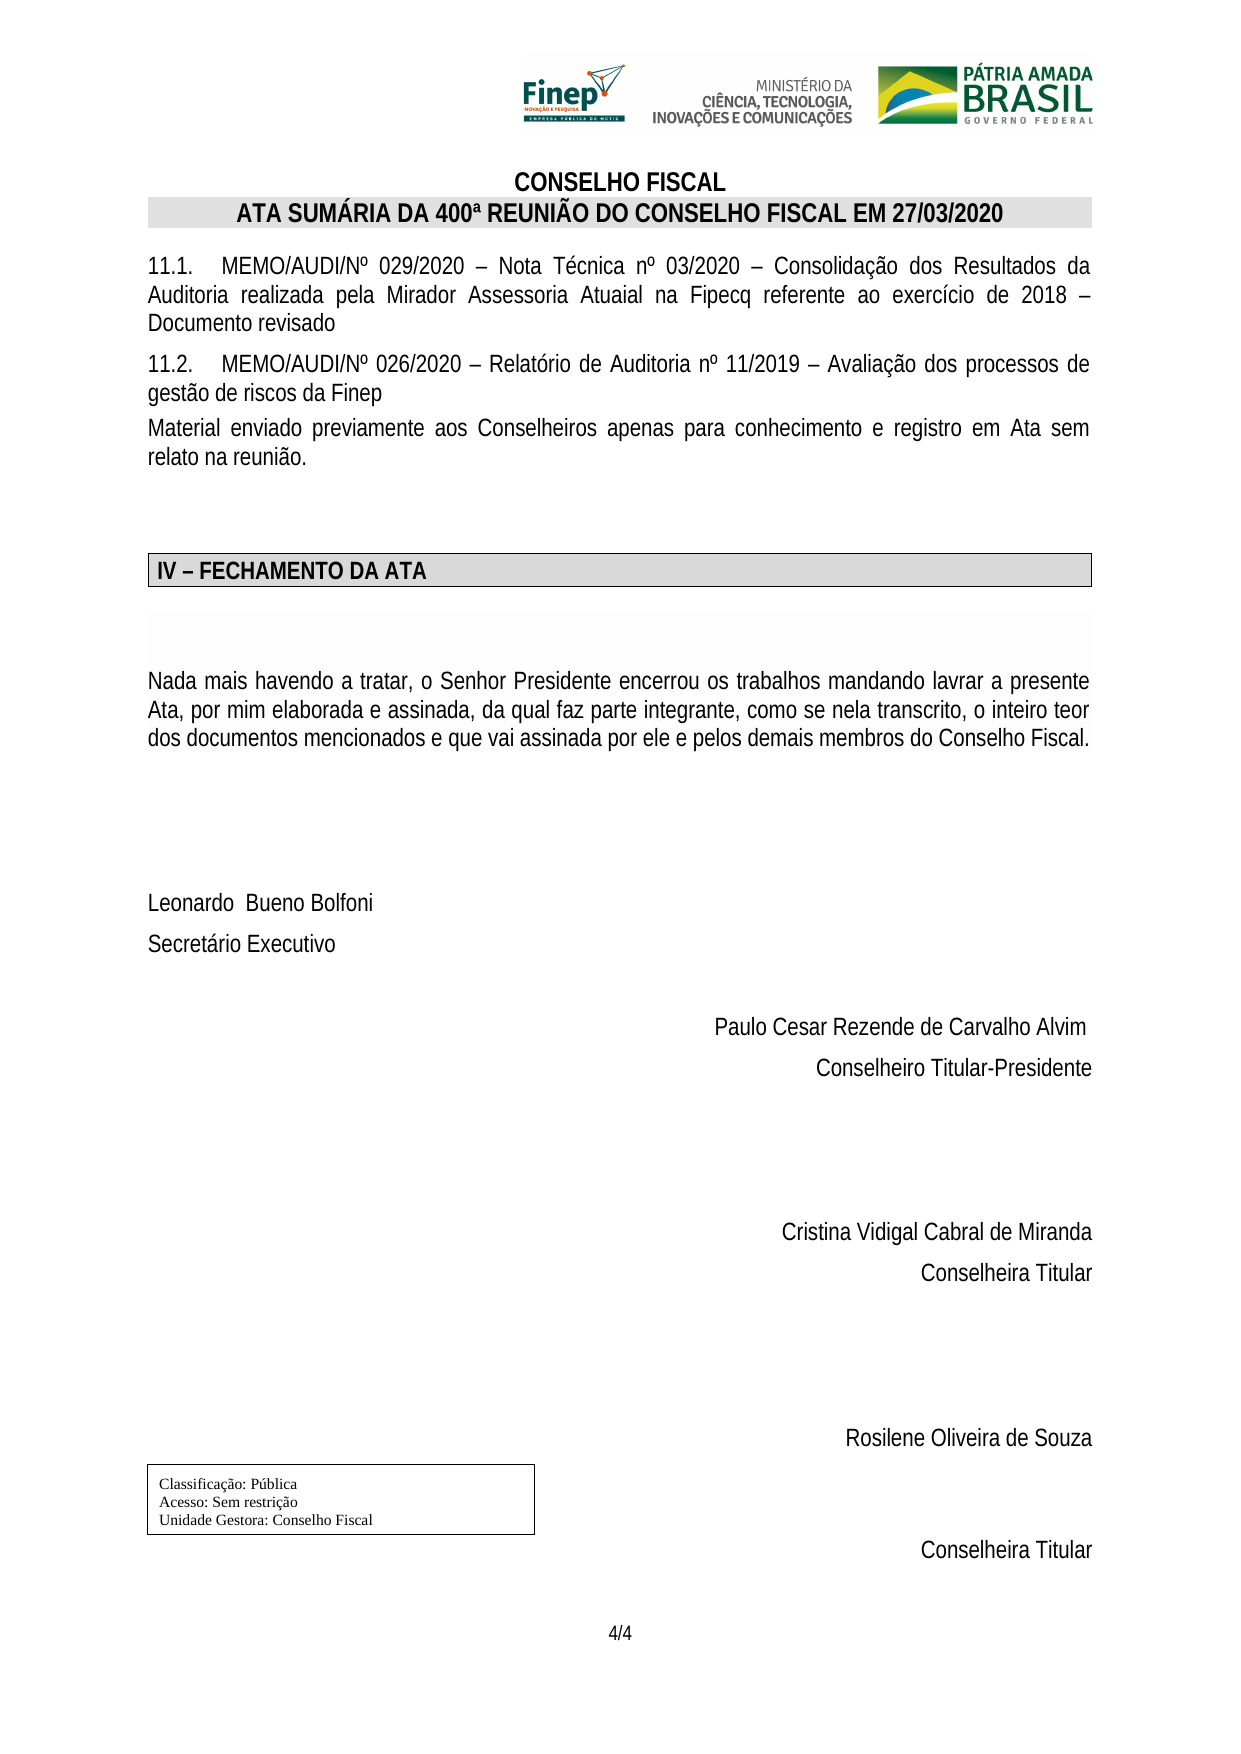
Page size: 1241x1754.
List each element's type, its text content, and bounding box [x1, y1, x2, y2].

text Cristina Vidigal Cabral de Miranda [148, 1217, 1092, 1246]
text 11.2. MEMO/AUDI/Nº 026/2020 – Relatório de Auditoria nº 11/2019 – Avaliação dos processos de gestão de riscos da Finep [148, 349, 1092, 407]
text Nada mais havendo a tratar, o Senhor Presidente encerrou os trabalhos mandando lavrar a presente Ata, por mim elaborada e assinada, da qual faz parte integrante, como se nela transcrito, o inteiro teor dos documentos mencionados e que vai assinada por ele e pelos demais membros do Conselho Fiscal. [148, 666, 1092, 752]
text 11.1. MEMO/AUDI/Nº 029/2020 – Nota Técnica nº 03/2020 – Consolidação dos Resultados da Auditoria realizada pela Mirador Assessoria Atuaial na Fipecq referente ao exercício de 2018 – Documento revisado [148, 251, 1092, 337]
text Paulo Cesar Rezende de Carvalho Alvim [148, 1011, 1092, 1040]
text Conselheira Titular [443, 1258, 1092, 1287]
text Conselheiro Titular-Presidente [148, 1053, 1092, 1081]
text Conselheira Titular [148, 1535, 1092, 1564]
text Rosilene Oliveira de Souza [148, 1423, 1092, 1452]
text IV – FECHAMENTO DA ATA [149, 554, 1091, 586]
text Material enviado previamente aos Conselheiros apenas para conhecimento e registro em Ata sem relato na reunião. [148, 413, 1092, 470]
text Secretário Executivo [148, 929, 1092, 958]
table_header Classificação: Pública Acesso: Sem restrição Unidade Gestora: Conselho Fiscal [148, 1465, 534, 1534]
text Leonardo Bueno Bolfoni [148, 888, 1092, 917]
